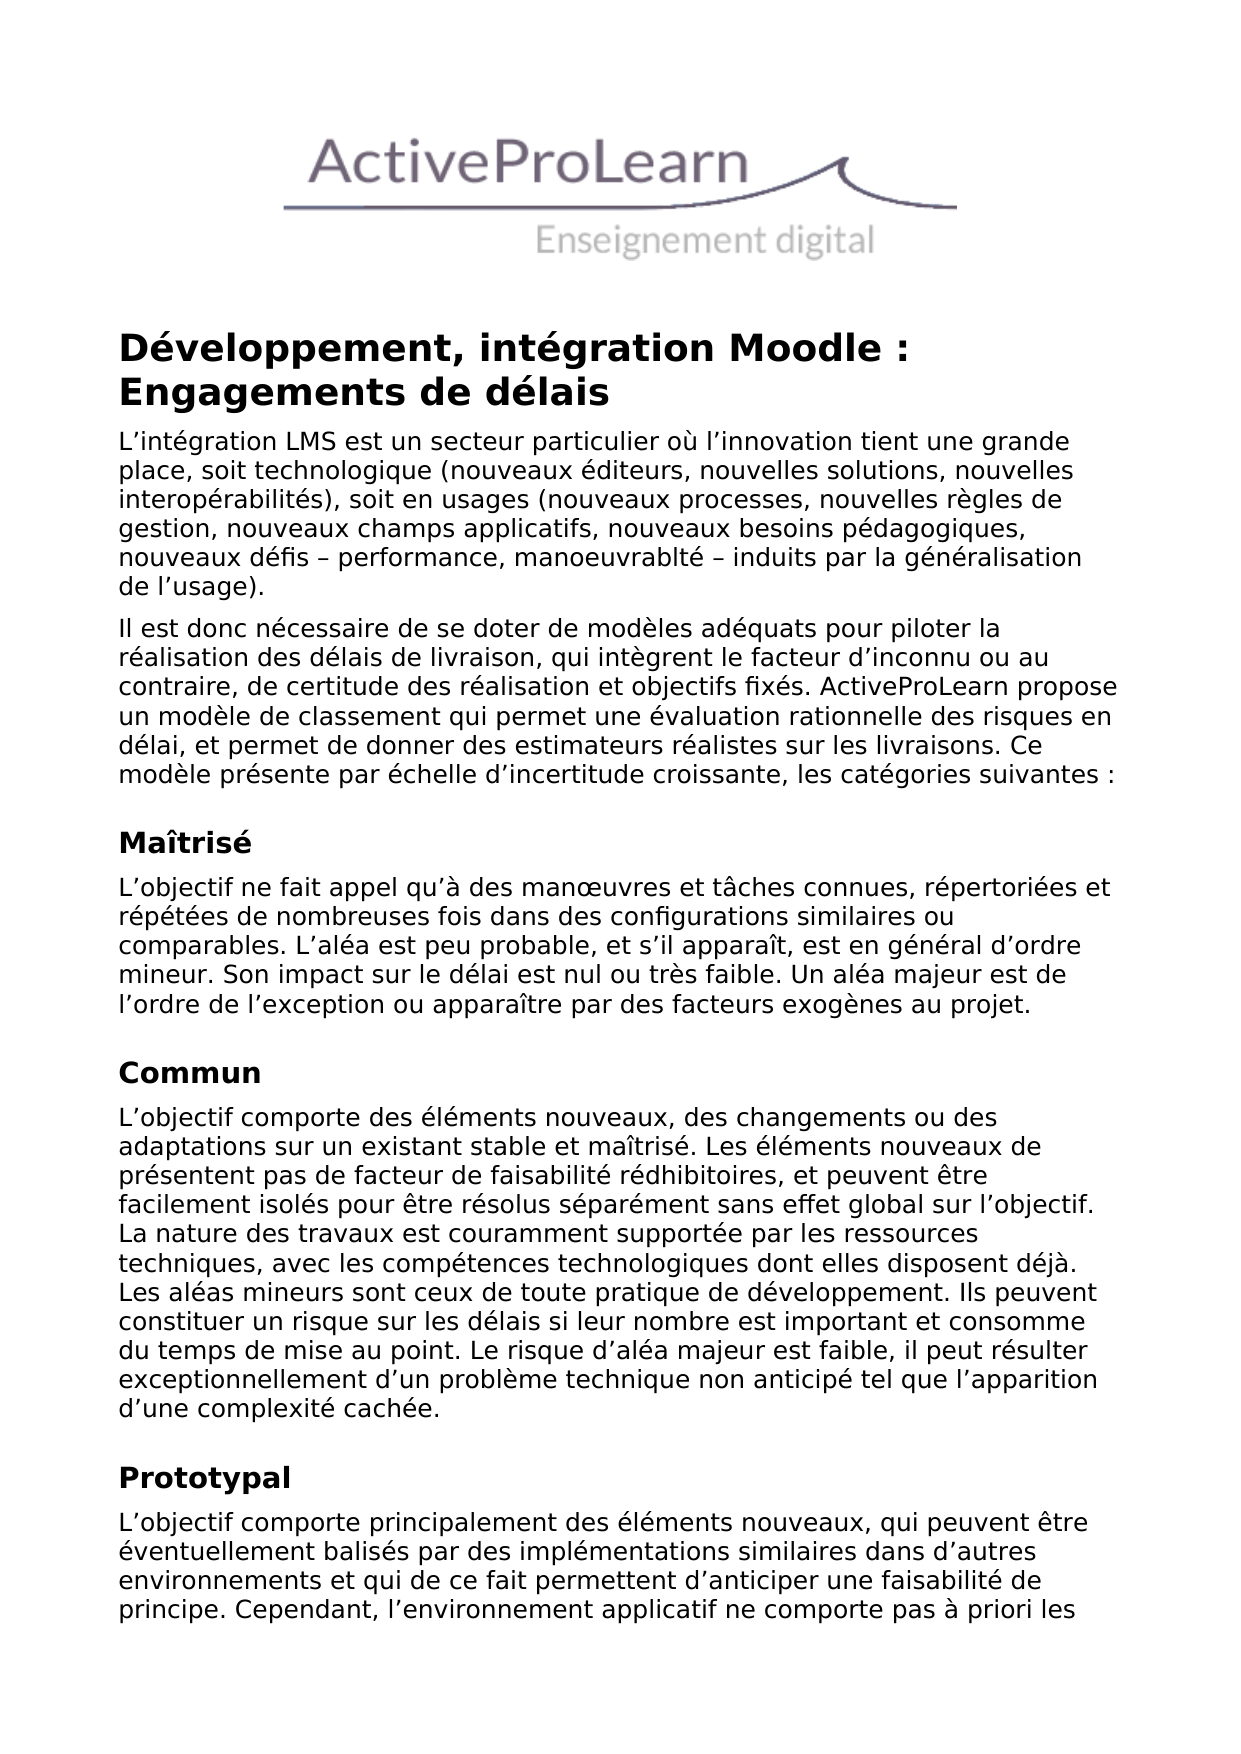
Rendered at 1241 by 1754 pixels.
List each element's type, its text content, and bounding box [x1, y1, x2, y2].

text L’objectif ne fait appel qu’à des manœuvres et tâches connues, répertoriées et répétées de nombreuses fois dans des configurations similaires ou comparables. L’aléa est peu probable, et s’il apparaît, est en général d’ordre mineur. Son impact sur le délai est nul ou très faible. Un aléa majeur est de l’ordre de l’exception ou apparaître par des facteurs exogènes au projet. [118, 873, 1122, 1019]
text L’intégration LMS est un secteur particulier où l’innovation tient une grande place, soit technologique (nouveaux éditeurs, nouvelles solutions, nouvelles interopérabilités), soit en usages (nouveaux processes, nouvelles règles de gestion, nouveaux champs applicatifs, nouveaux besoins pédagogiques, nouveaux défis – performance, manoeuvrablté – induits par la généralisation de l’usage). [118, 427, 1122, 602]
text Il est donc nécessaire de se doter de modèles adéquats pour piloter la réalisation des délais de livraison, qui intègrent le facteur d’inconnu ou au contraire, de certitude des réalisation et objectifs fixés. ActiveProLearn propose un modèle de classement qui permet une évaluation rationnelle des risques en délai, et permet de donner des estimateurs réalistes sur les livraisons. Ce modèle présente par échelle d’incertitude croissante, les catégories suivantes : [118, 614, 1122, 789]
subtitle Commun [118, 1057, 1122, 1091]
subtitle Prototypal [118, 1461, 1122, 1495]
picture [283, 118, 957, 261]
text L’objectif comporte principalement des éléments nouveaux, qui peuvent être éventuellement balisés par des implémentations similaires dans d’autres environnements et qui de ce fait permettent d’anticiper une faisabilité de principe. Cependant, l’environnement applicatif ne comporte pas à priori les [118, 1508, 1122, 1624]
subtitle Maîtrisé [118, 827, 1122, 861]
text L’objectif comporte des éléments nouveaux, des changements ou des adaptations sur un existant stable et maîtrisé. Les éléments nouveaux de présentent pas de facteur de faisabilité rédhibitoires, et peuvent être facilement isolés pour être résolus séparément sans effet global sur l’objectif. La nature des travaux est couramment supportée par les ressources techniques, avec les compétences technologiques dont elles disposent déjà. Les aléas mineurs sont ceux de toute pratique de développement. Ils peuvent constituer un risque sur les délais si leur nombre est important et consomme du temps de mise au point. Le risque d’aléa majeur est faible, il peut résulter exceptionnellement d’un problème technique non anticipé tel que l’apparition d’une complexité cachée. [118, 1103, 1122, 1424]
subtitle Développement, intégration Moodle : Engagements de délais [118, 327, 1122, 414]
